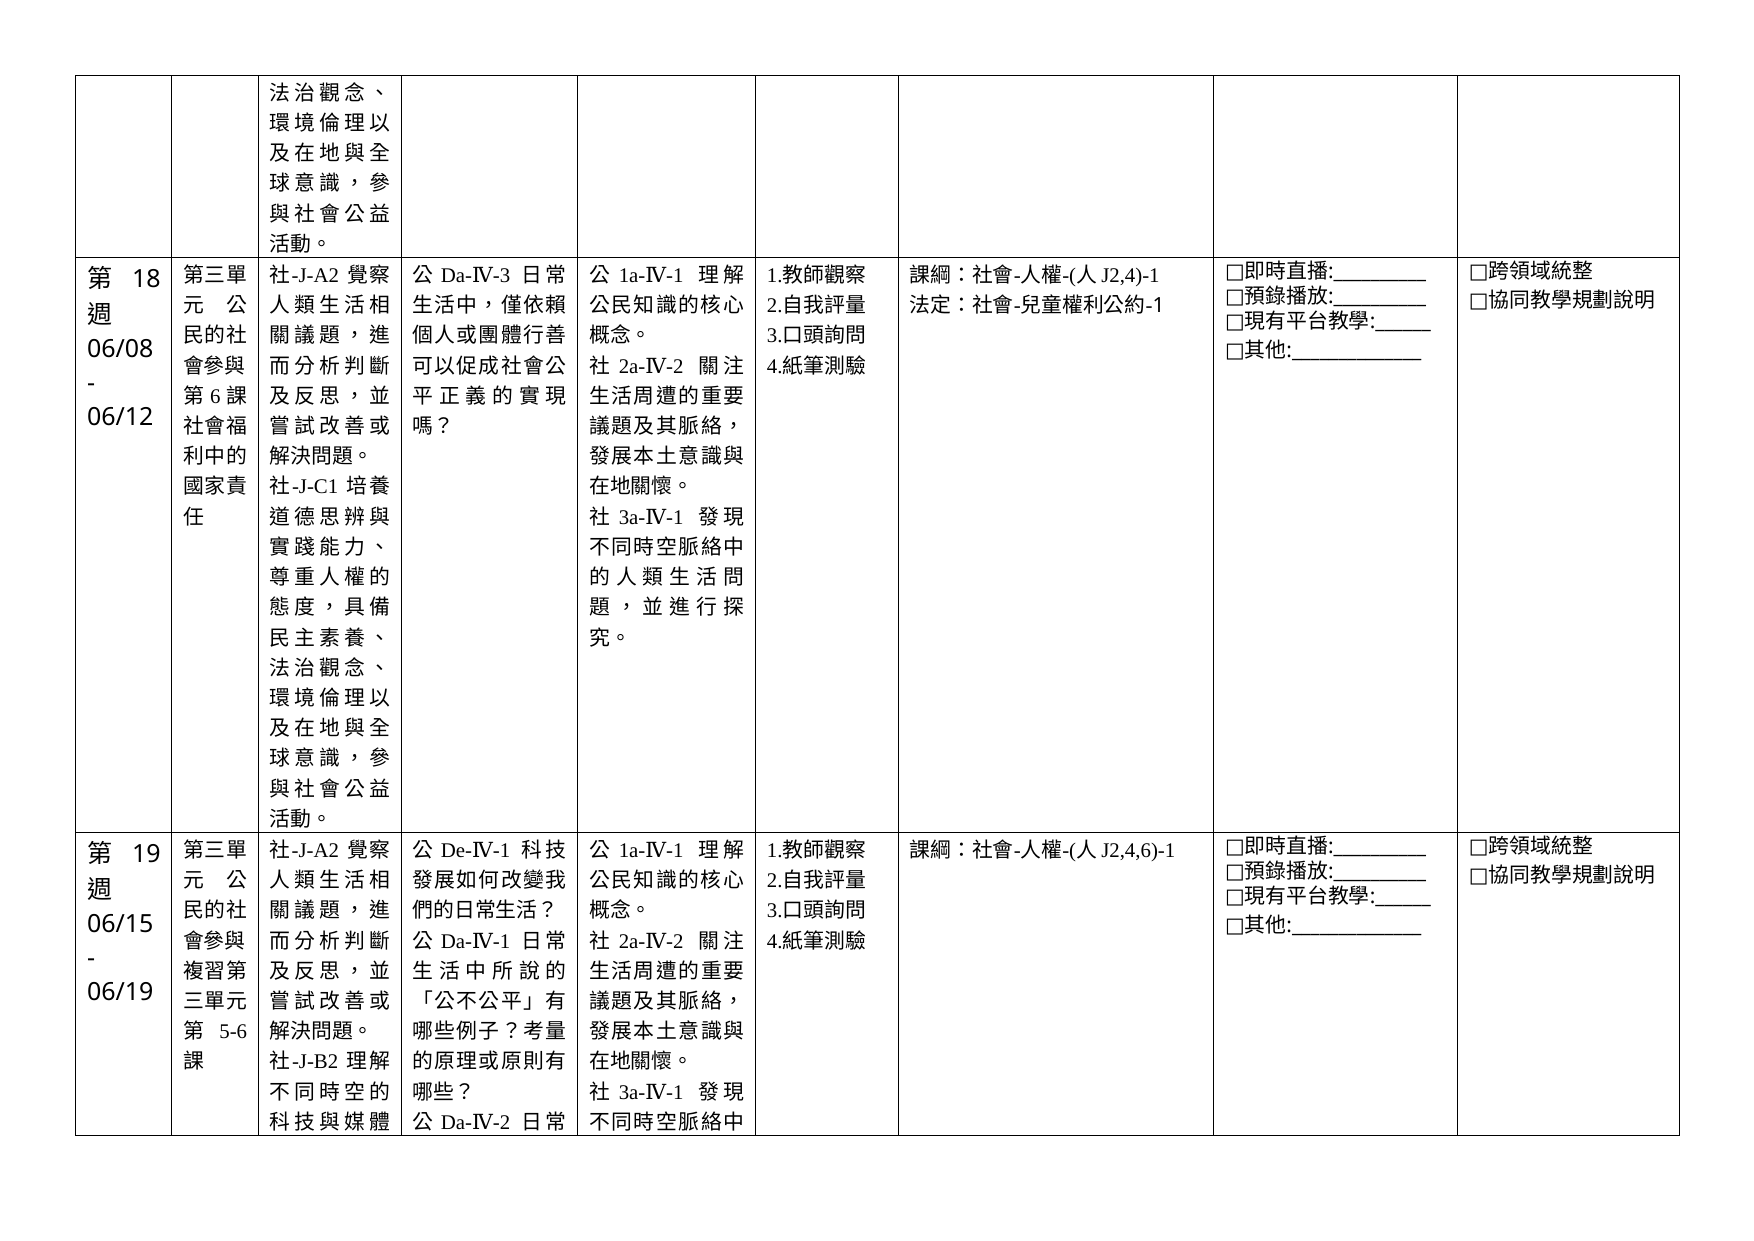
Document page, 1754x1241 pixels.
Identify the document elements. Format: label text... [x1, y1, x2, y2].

table_cell □即時直播:__________ □預錄播放:__________ □現有平台教學:______ □其他:______________ [1214, 258, 1457, 832]
table_cell [172, 76, 258, 257]
table_cell [899, 76, 1213, 257]
table_cell 公1a-Ⅳ-1 理解公民知識的核心概念。 社2a-Ⅳ-2 關注生活周遭的重要議題及其脈絡，發展本土意識與在地關懷。 社3a-Ⅳ-1 發現不同時空脈絡中的人類生活問題，並進行探究。 [578, 258, 755, 832]
table_cell 1.教師觀察 2.自我評量 3.口頭詢問 4.紙筆測驗 [756, 258, 898, 832]
table_cell 法治觀念、環境倫理以及在地與全球意識，參與社會公益活動。 [259, 76, 401, 257]
table_cell [402, 76, 577, 257]
table_cell 社-J-A2 覺察人類生活相關議題，進而分析判斷及反思，並嘗試改善或解決問題。 社-J-C1 培養道德思辨與實踐能力、尊重人權的態度，具備民主素養、法治觀念、環境倫理以及在地與全球意識，參與社會公益活動。 [259, 258, 401, 832]
table_cell 第18週 06/08-06/12 [76, 258, 171, 832]
table_cell □跨領域統整 □協同教學規劃說明 [1458, 833, 1679, 1135]
table_cell 課綱：社會-人權-(人J2,4,6)-1 [899, 833, 1213, 1135]
table_cell 課綱：社會-人權-(人J2,4)-1 法定：社會-兒童權利公約-1 [899, 258, 1213, 832]
table_cell 第19週 06/15-06/19 [76, 833, 171, 1135]
table_cell 第三單元 公民的社會參與 複習第三單元第5-6課 [172, 833, 258, 1135]
table_cell 1.教師觀察 2.自我評量 3.口頭詢問 4.紙筆測驗 [756, 833, 898, 1135]
table_cell [76, 76, 171, 257]
table_cell □跨領域統整 □協同教學規劃說明 [1458, 258, 1679, 832]
table_cell [1458, 76, 1679, 257]
table_cell [578, 76, 755, 257]
table_cell [756, 76, 898, 257]
table_cell 社-J-A2 覺察人類生活相關議題，進而分析判斷及反思，並嘗試改善或解決問題。 社-J-B2 理解不同時空的科技與媒體 [259, 833, 401, 1135]
table_cell 公De-Ⅳ-1 科技發展如何改變我們的日常生活？ 公Da-Ⅳ-1 日常生活中所說的「公不公平」有哪些例子？考量的原理或原則有哪些？ 公Da-Ⅳ-2 日常 [402, 833, 577, 1135]
table_cell 公1a-Ⅳ-1 理解公民知識的核心概念。 社2a-Ⅳ-2 關注生活周遭的重要議題及其脈絡，發展本土意識與在地關懷。 社3a-Ⅳ-1 發現不同時空脈絡中 [578, 833, 755, 1135]
table_cell □即時直播:__________ □預錄播放:__________ □現有平台教學:______ □其他:______________ [1214, 833, 1457, 1135]
table_cell 第三單元 公民的社會參與 第6課社會福利中的國家責任 [172, 258, 258, 832]
table_cell [1214, 76, 1457, 257]
table_cell 公Da-Ⅳ-3 日常生活中，僅依賴個人或團體行善可以促成社會公平正義的實現嗎？ [402, 258, 577, 832]
